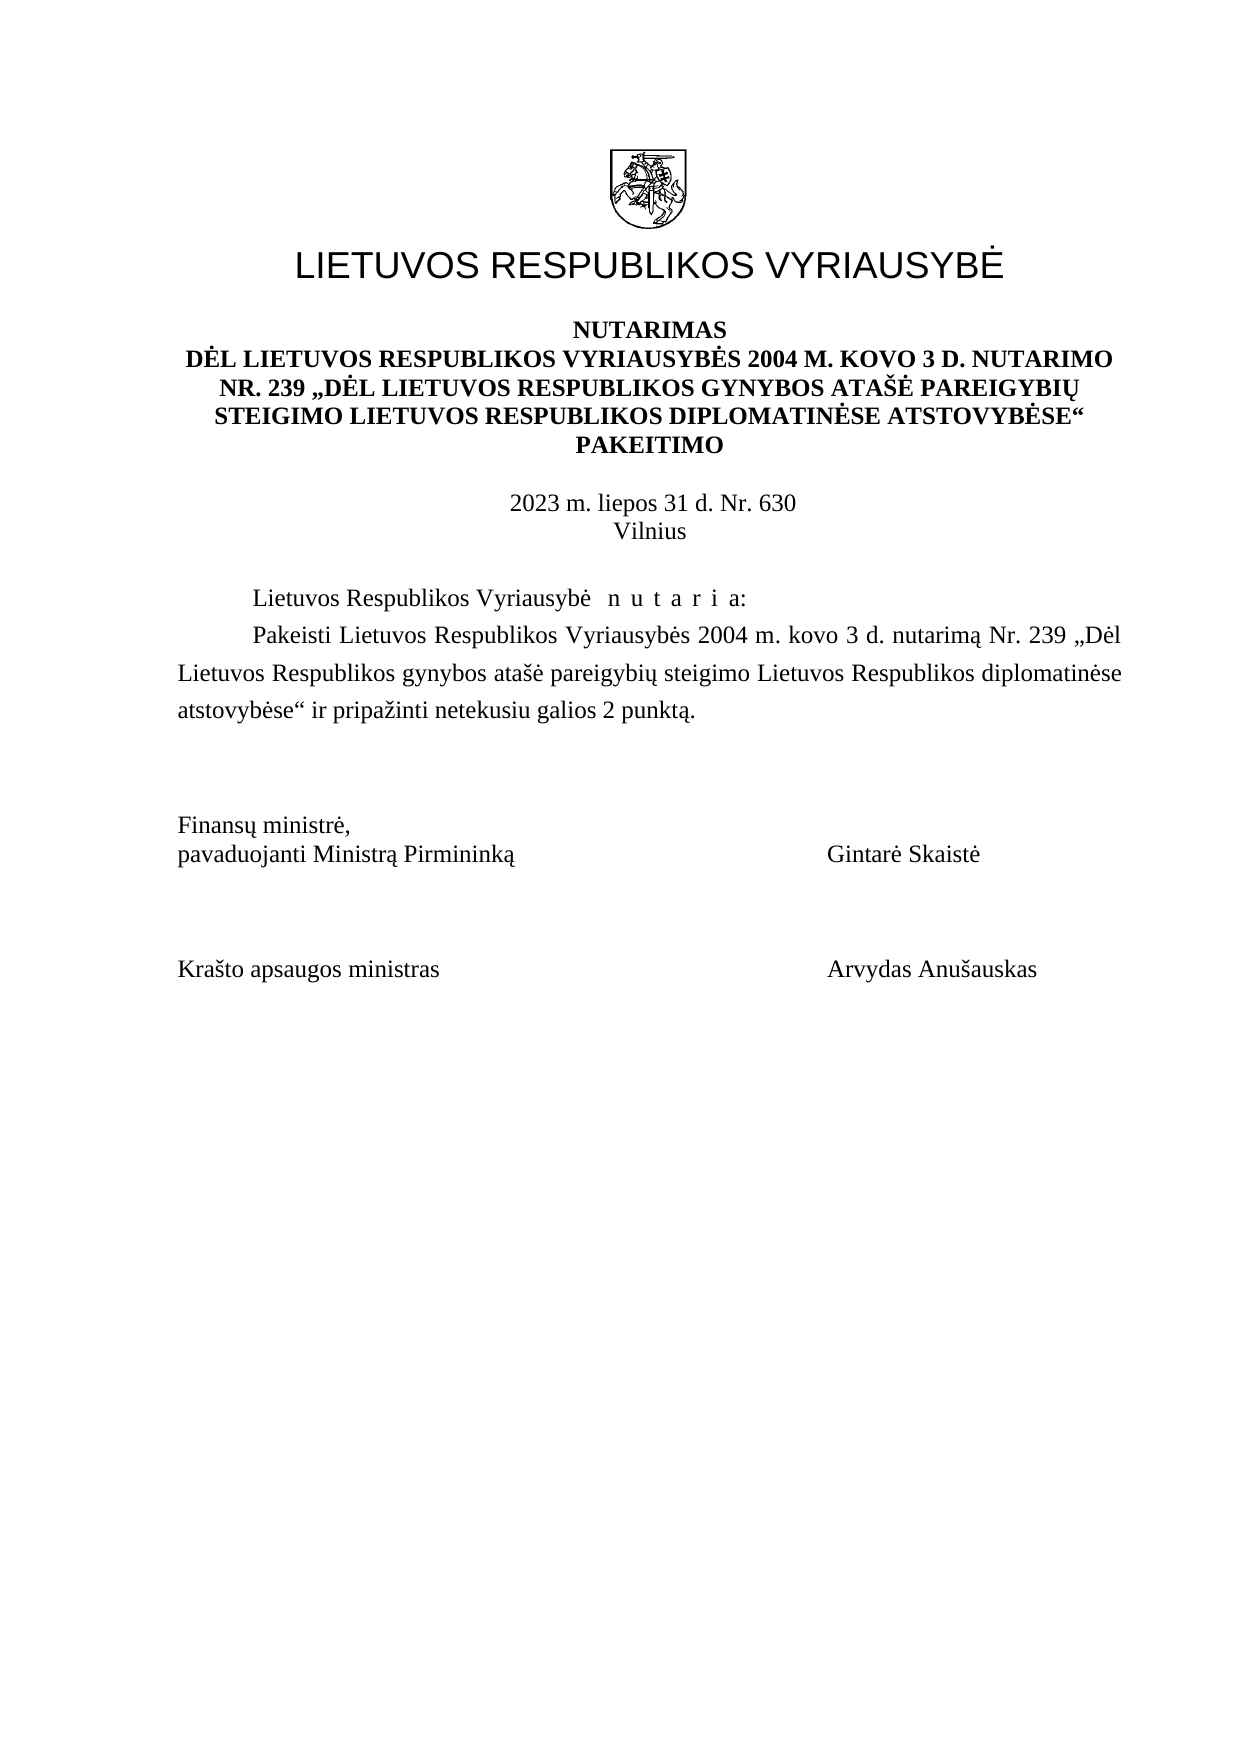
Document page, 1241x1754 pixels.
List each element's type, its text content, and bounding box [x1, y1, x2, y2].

text 2023 m. liepos 31 d. Nr. 630 [177, 488, 1122, 516]
text Krašto apsaugos ministras Arvydas Anušauskas [177, 954, 1122, 983]
text Finansų ministrė, [177, 810, 1122, 839]
text Lietuvos Respublikos Vyriausybė nutaria: [177, 574, 1122, 611]
text pavaduojanti Ministrą Pirmininką Gintarė Skaistė [177, 839, 1122, 868]
text DĖL LIETUVOS RESPUBLIKOS VYRIAUSYBĖS 2004 M. KOVO 3 D. NUTARIMO NR. 239 „DĖL LIETUVOS RESPUBLIKOS GYNYBOS ATAŠĖ PAREIGYBIŲ STEIGIMO LIETUVOS RESPUBLIKOS DIPLOMATINĖSE ATSTOVYBĖSE“ PAKEITIMO [177, 344, 1122, 459]
text Vilnius [177, 516, 1122, 545]
text Lietuvos Respublikos Vyriausybė [177, 243, 1122, 286]
text Pakeisti Lietuvos Respublikos Vyriausybės 2004 m. kovo 3 d. nutarimą Nr. 239 „Dėl Lietuvos Respublikos gynybos atašė pareigybių steigimo Lietuvos Respublikos diplomatinėse atstovybėse“ ir pripažinti netekusiu galios 2 punktą. [177, 611, 1122, 724]
text nutarimas [177, 315, 1122, 344]
